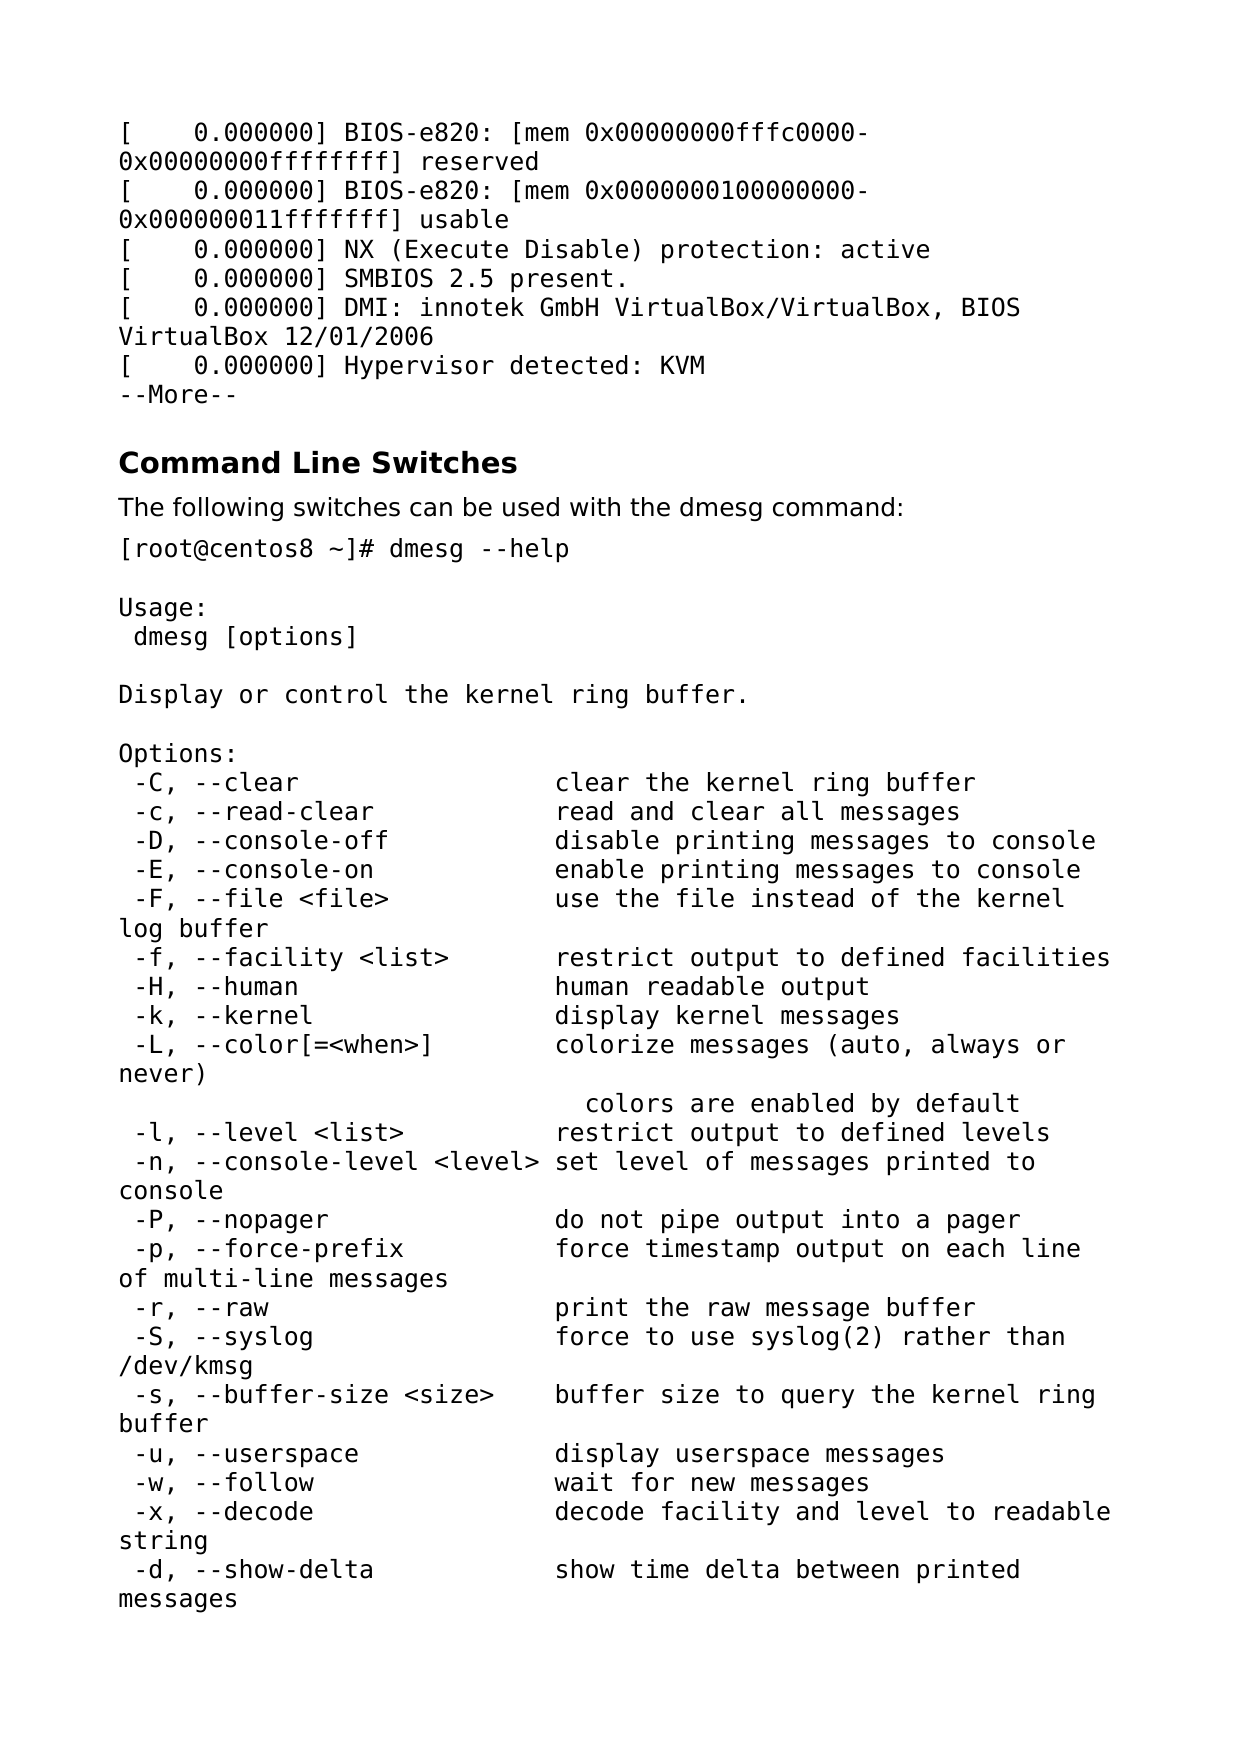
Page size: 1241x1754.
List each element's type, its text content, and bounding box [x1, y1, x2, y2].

text [root@centos8 ~]# dmesg --help Usage: dmesg [options] Display or control the kernel ring buffer. Options: -C, --clear clear the kernel ring buffer -c, --read-clear read and clear all messages -D, --console-off disable printing messages to console -E, --console-on enable printing messages to console -F, --file <file> use the file instead of the kernel log buffer -f, --facility <list> restrict output to defined facilities -H, --human human readable output -k, --kernel display kernel messages -L, --color[=<when>] colorize messages (auto, always or never) colors are enabled by default -l, --level <list> restrict output to defined levels -n, --console-level <level> set level of messages printed to console -P, --nopager do not pipe output into a pager -p, --force-prefix force timestamp output on each line of multi-line messages -r, --raw print the raw message buffer -S, --syslog force to use syslog(2) rather than /dev/kmsg -s, --buffer-size <size> buffer size to query the kernel ring buffer -u, --userspace display userspace messages -w, --follow wait for new messages -x, --decode decode facility and level to readable string -d, --show-delta show time delta between printed messages [118, 535, 1122, 1614]
text The following switches can be used with the dmesg command: [118, 493, 1122, 522]
text [ 0.000000] BIOS-e820: [mem 0x00000000fffc0000-0x00000000ffffffff] reserved [ 0.000000] BIOS-e820: [mem 0x0000000100000000-0x000000011fffffff] usable [ 0.000000] NX (Execute Disable) protection: active [ 0.000000] SMBIOS 2.5 present. [ 0.000000] DMI: innotek GmbH VirtualBox/VirtualBox, BIOS VirtualBox 12/01/2006 [ 0.000000] Hypervisor detected: KVM --More-- [118, 118, 1122, 410]
subtitle Command Line Switches [118, 447, 1122, 481]
